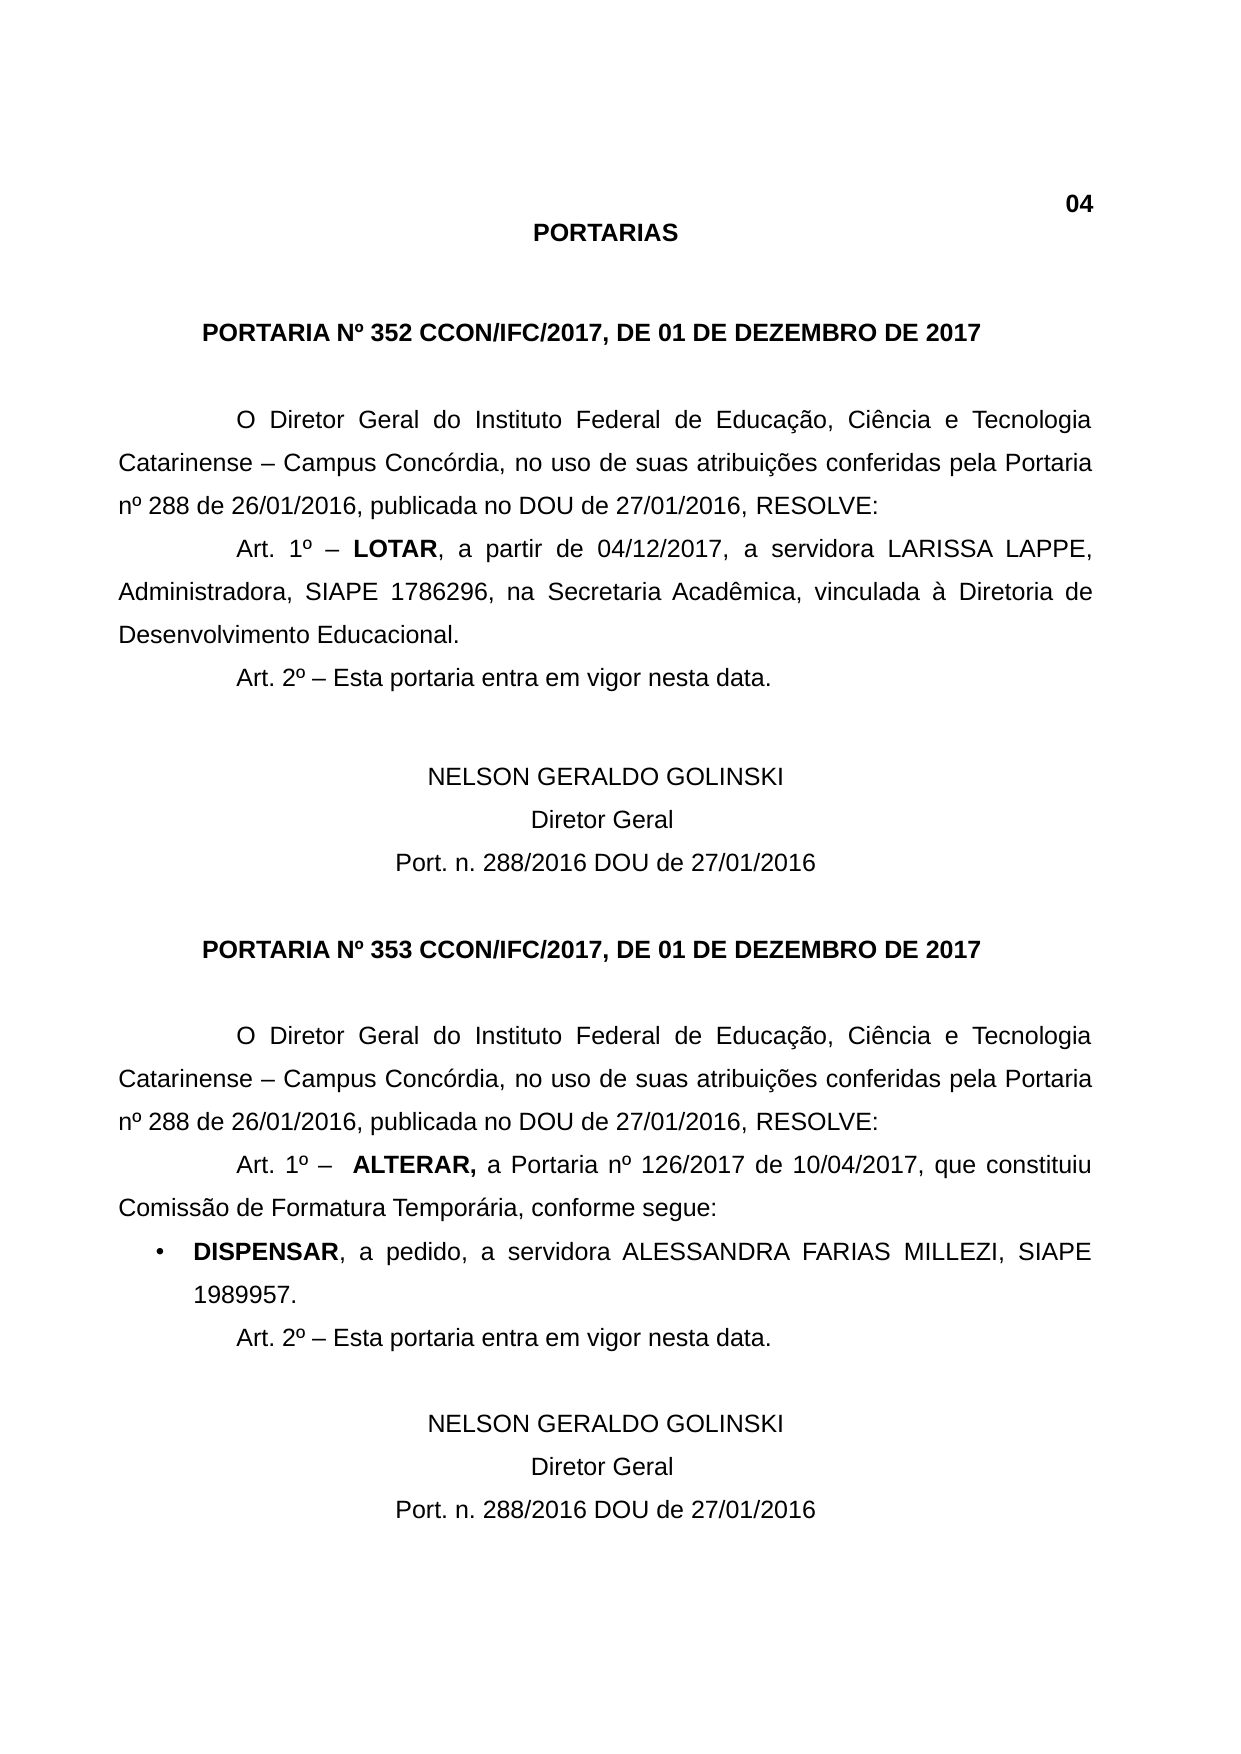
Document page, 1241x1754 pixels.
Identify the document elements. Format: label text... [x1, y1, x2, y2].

text NELSON GERALDO GOLINSKI [118, 1409, 1093, 1438]
text Port. n. 288/2016 DOU de 27/01/2016 [118, 1495, 1093, 1524]
text Diretor Geral [118, 1452, 1093, 1481]
text PORTARIA Nº 353 CCON/IFC/2017, DE 01 DE DEZEMBRO DE 2017 [118, 935, 1093, 963]
text NELSON GERALDO GOLINSKI [118, 762, 1093, 791]
text Art. 1º – ALTERAR, a Portaria nº 126/2017 de 10/04/2017, que constituiu Comissão de Formatura Temporária, conforme segue: [118, 1150, 1093, 1222]
text PORTARIAS [118, 218, 1093, 247]
text Art. 1º – LOTAR, a partir de 04/12/2017, a servidora LARISSA LAPPE, Administradora, SIAPE 1786296, na Secretaria Acadêmica, vinculada à Diretoria de Desenvolvimento Educacional. [118, 534, 1093, 649]
text Art. 2º – Esta portaria entra em vigor nesta data. [118, 1323, 1093, 1352]
text O Diretor Geral do Instituto Federal de Educação, Ciência e Tecnologia Catarinense – Campus Concórdia, no uso de suas atribuições conferidas pela Portaria nº 288 de 26/01/2016, publicada no DOU de 27/01/2016, RESOLVE: [118, 1021, 1093, 1136]
text O Diretor Geral do Instituto Federal de Educação, Ciência e Tecnologia Catarinense – Campus Concórdia, no uso de suas atribuições conferidas pela Portaria nº 288 de 26/01/2016, publicada no DOU de 27/01/2016, RESOLVE: [118, 405, 1093, 520]
list DISPENSAR, a pedido, a servidora ALESSANDRA FARIAS MILLEZI, SIAPE 1989957. [156, 1237, 1093, 1308]
text Art. 2º – Esta portaria entra em vigor nesta data. [118, 663, 1093, 692]
text Port. n. 288/2016 DOU de 27/01/2016 [118, 848, 1093, 877]
text Diretor Geral [118, 805, 1093, 834]
text 04 [118, 189, 1093, 218]
text PORTARIA Nº 352 CCON/IFC/2017, DE 01 DE DEZEMBRO DE 2017 [118, 318, 1093, 347]
